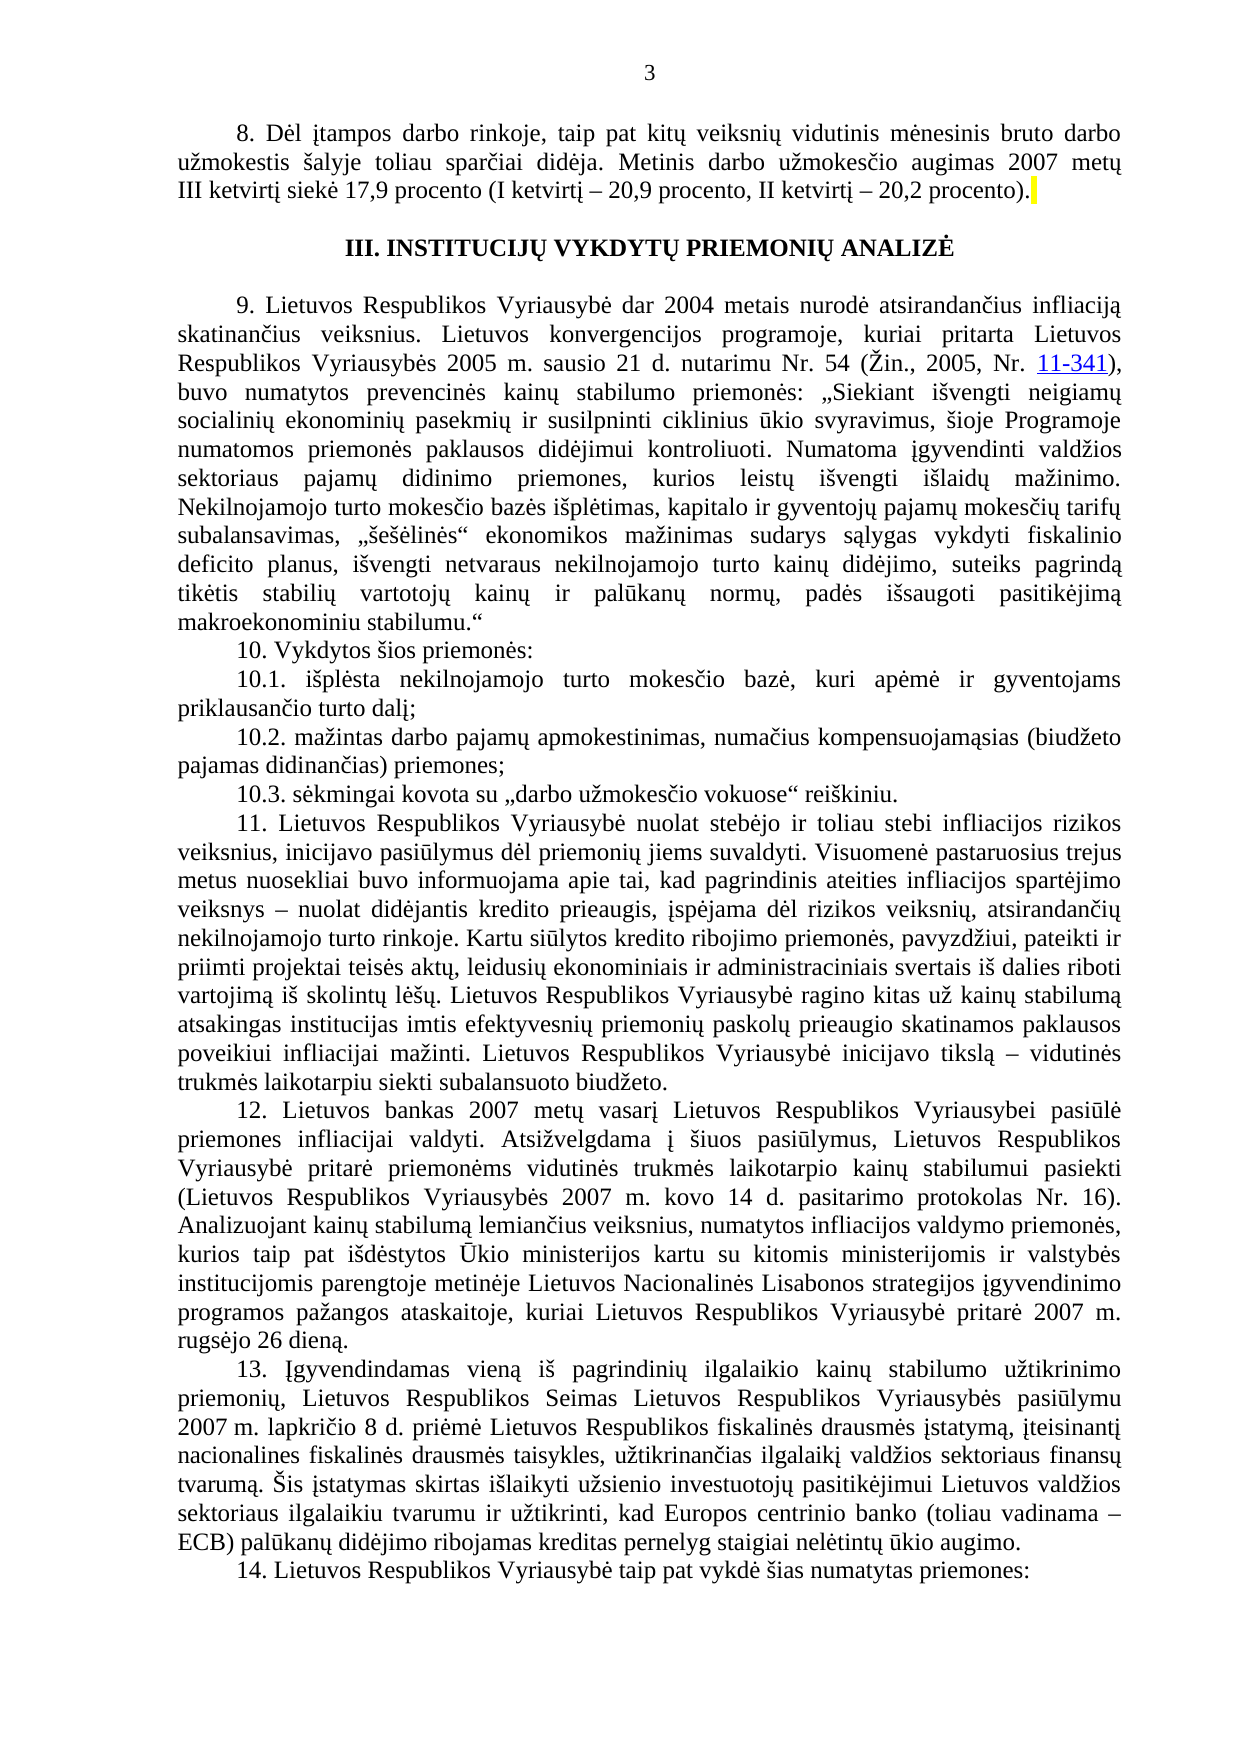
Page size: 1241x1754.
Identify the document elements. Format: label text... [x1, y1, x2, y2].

text 8. Dėl įtampos darbo rinkoje, taip pat kitų veiksnių vidutinis mėnesinis bruto darbo užmokestis šalyje toliau sparčiai didėja. Metinis darbo užmokesčio augimas 2007 metų III ketvirtį siekė 17,9 procento (I ketvirtį – 20,9 procento, II ketvirtį – 20,2 procento). [177, 118, 1122, 204]
text 14. Lietuvos Respublikos Vyriausybė taip pat vykdė šias numatytas priemones: [177, 1556, 1122, 1584]
text 10. Vykdytos šios priemonės: [177, 636, 1122, 664]
text 13. Įgyvendindamas vieną iš pagrindinių ilgalaikio kainų stabilumo užtikrinimo priemonių, Lietuvos Respublikos Seimas Lietuvos Respublikos Vyriausybės pasiūlymu 2007 m. lapkričio 8 d. priėmė Lietuvos Respublikos fiskalinės drausmės įstatymą, įteisinantį nacionalines fiskalinės drausmės taisykles, užtikrinančias ilgalaikį valdžios sektoriaus finansų tvarumą. Šis įstatymas skirtas išlaikyti užsienio investuotojų pasitikėjimui Lietuvos valdžios sektoriaus ilgalaikiu tvarumu ir užtikrinti, kad Europos centrinio banko (toliau vadinama – ECB) palūkanų didėjimo ribojamas kreditas pernelyg staigiai nelėtintų ūkio augimo. [177, 1354, 1122, 1556]
text III. INSTITUCIJŲ VYKDYTŲ PRIEMONIŲ ANALIZĖ [177, 233, 1122, 262]
text 12. Lietuvos bankas 2007 metų vasarį Lietuvos Respublikos Vyriausybei pasiūlė priemones infliacijai valdyti. Atsižvelgdama į šiuos pasiūlymus, Lietuvos Respublikos Vyriausybė pritarė priemonėms vidutinės trukmės laikotarpio kainų stabilumui pasiekti (Lietuvos Respublikos Vyriausybės 2007 m. kovo 14 d. pasitarimo protokolas Nr. 16). Analizuojant kainų stabilumą lemiančius veiksnius, numatytos infliacijos valdymo priemonės, kurios taip pat išdėstytos Ūkio ministerijos kartu su kitomis ministerijomis ir valstybės institucijomis parengtoje metinėje Lietuvos Nacionalinės Lisabonos strategijos įgyvendinimo programos pažangos ataskaitoje, kuriai Lietuvos Respublikos Vyriausybė pritarė 2007 m. rugsėjo 26 dieną. [177, 1096, 1122, 1354]
text 10.2. mažintas darbo pajamų apmokestinimas, numačius kompensuojamąsias (biudžeto pajamas didinančias) priemones; [177, 722, 1122, 779]
text 9. Lietuvos Respublikos Vyriausybė dar 2004 metais nurodė atsirandančius infliaciją skatinančius veiksnius. Lietuvos konvergencijos programoje, kuriai pritarta Lietuvos Respublikos Vyriausybės 2005 m. sausio 21 d. nutarimu Nr. 54 (Žin., 2005, Nr. 11-341), buvo numatytos prevencinės kainų stabilumo priemonės: „Siekiant išvengti neigiamų socialinių ekonominių pasekmių ir susilpninti ciklinius ūkio svyravimus, šioje Programoje numatomos priemonės paklausos didėjimui kontroliuoti. Numatoma įgyvendinti valdžios sektoriaus pajamų didinimo priemones, kurios leistų išvengti išlaidų mažinimo. Nekilnojamojo turto mokesčio bazės išplėtimas, kapitalo ir gyventojų pajamų mokesčių tarifų subalansavimas, „šešėlinės“ ekonomikos mažinimas sudarys sąlygas vykdyti fiskalinio deficito planus, išvengti netvaraus nekilnojamojo turto kainų didėjimo, suteiks pagrindą tikėtis stabilių vartotojų kainų ir palūkanų normų, padės išsaugoti pasitikėjimą makroekonominiu stabilumu.“ [177, 291, 1122, 636]
text 10.3. sėkmingai kovota su „darbo užmokesčio vokuose“ reiškiniu. [177, 779, 1122, 808]
text 11. Lietuvos Respublikos Vyriausybė nuolat stebėjo ir toliau stebi infliacijos rizikos veiksnius, inicijavo pasiūlymus dėl priemonių jiems suvaldyti. Visuomenė pastaruosius trejus metus nuosekliai buvo informuojama apie tai, kad pagrindinis ateities infliacijos spartėjimo veiksnys – nuolat didėjantis kredito prieaugis, įspėjama dėl rizikos veiksnių, atsirandančių nekilnojamojo turto rinkoje. Kartu siūlytos kredito ribojimo priemonės, pavyzdžiui, pateikti ir priimti projektai teisės aktų, leidusių ekonominiais ir administraciniais svertais iš dalies riboti vartojimą iš skolintų lėšų. Lietuvos Respublikos Vyriausybė ragino kitas už kainų stabilumą atsakingas institucijas imtis efektyvesnių priemonių paskolų prieaugio skatinamos paklausos poveikiui infliacijai mažinti. Lietuvos Respublikos Vyriausybė inicijavo tikslą – vidutinės trukmės laikotarpiu siekti subalansuoto biudžeto. [177, 808, 1122, 1096]
text 10.1. išplėsta nekilnojamojo turto mokesčio bazė, kuri apėmė ir gyventojams priklausančio turto dalį; [177, 664, 1122, 722]
